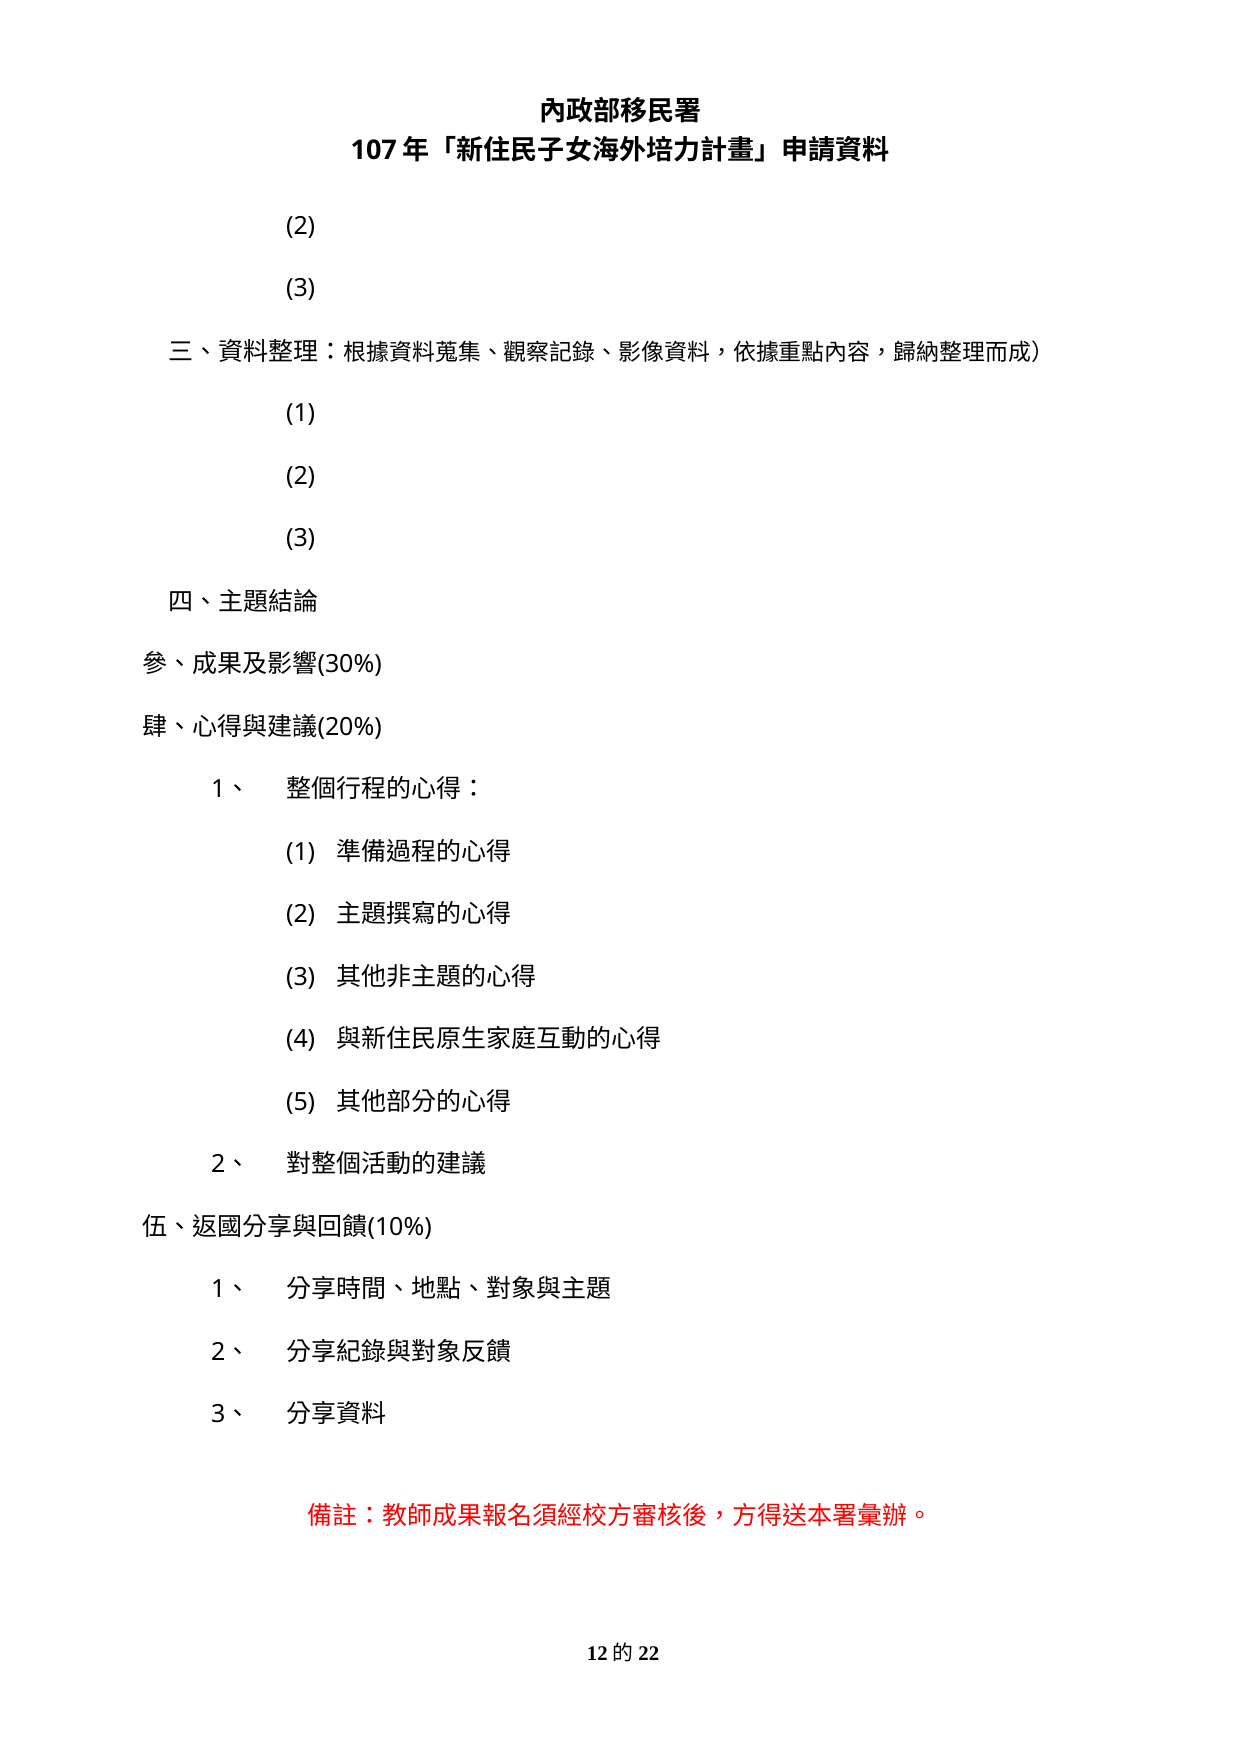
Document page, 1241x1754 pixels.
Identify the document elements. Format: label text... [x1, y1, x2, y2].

text 伍、返國分享與回饋(10%) [136, 1183, 1104, 1245]
list 其他部分的心得 [286, 1058, 1104, 1120]
list 其他非主題的心得 [286, 933, 1104, 995]
list 分享資料 [211, 1370, 1104, 1433]
list 整個行程的心得： [211, 745, 1104, 808]
text 四、主題結論 [136, 558, 1104, 620]
list 對整個活動的建議 [211, 1120, 1104, 1183]
list 與新住民原生家庭互動的心得 [286, 995, 1104, 1058]
text 參、成果及影響(30%) [136, 620, 1104, 683]
list 分享時間、地點、對象與主題 [211, 1245, 1104, 1308]
text 備註：教師成果報名須經校方審核後，方得送本署彙辦。 [136, 1495, 1104, 1532]
list 分享紀錄與對象反饋 [211, 1308, 1104, 1370]
list 準備過程的心得 [286, 808, 1104, 870]
text 三、資料整理：根據資料蒐集、觀察記錄、影像資料，依據重點內容，歸納整理而成） [136, 308, 1164, 370]
text 肆、心得與建議(20%) [136, 683, 1104, 745]
list 主題撰寫的心得 [286, 870, 1104, 933]
